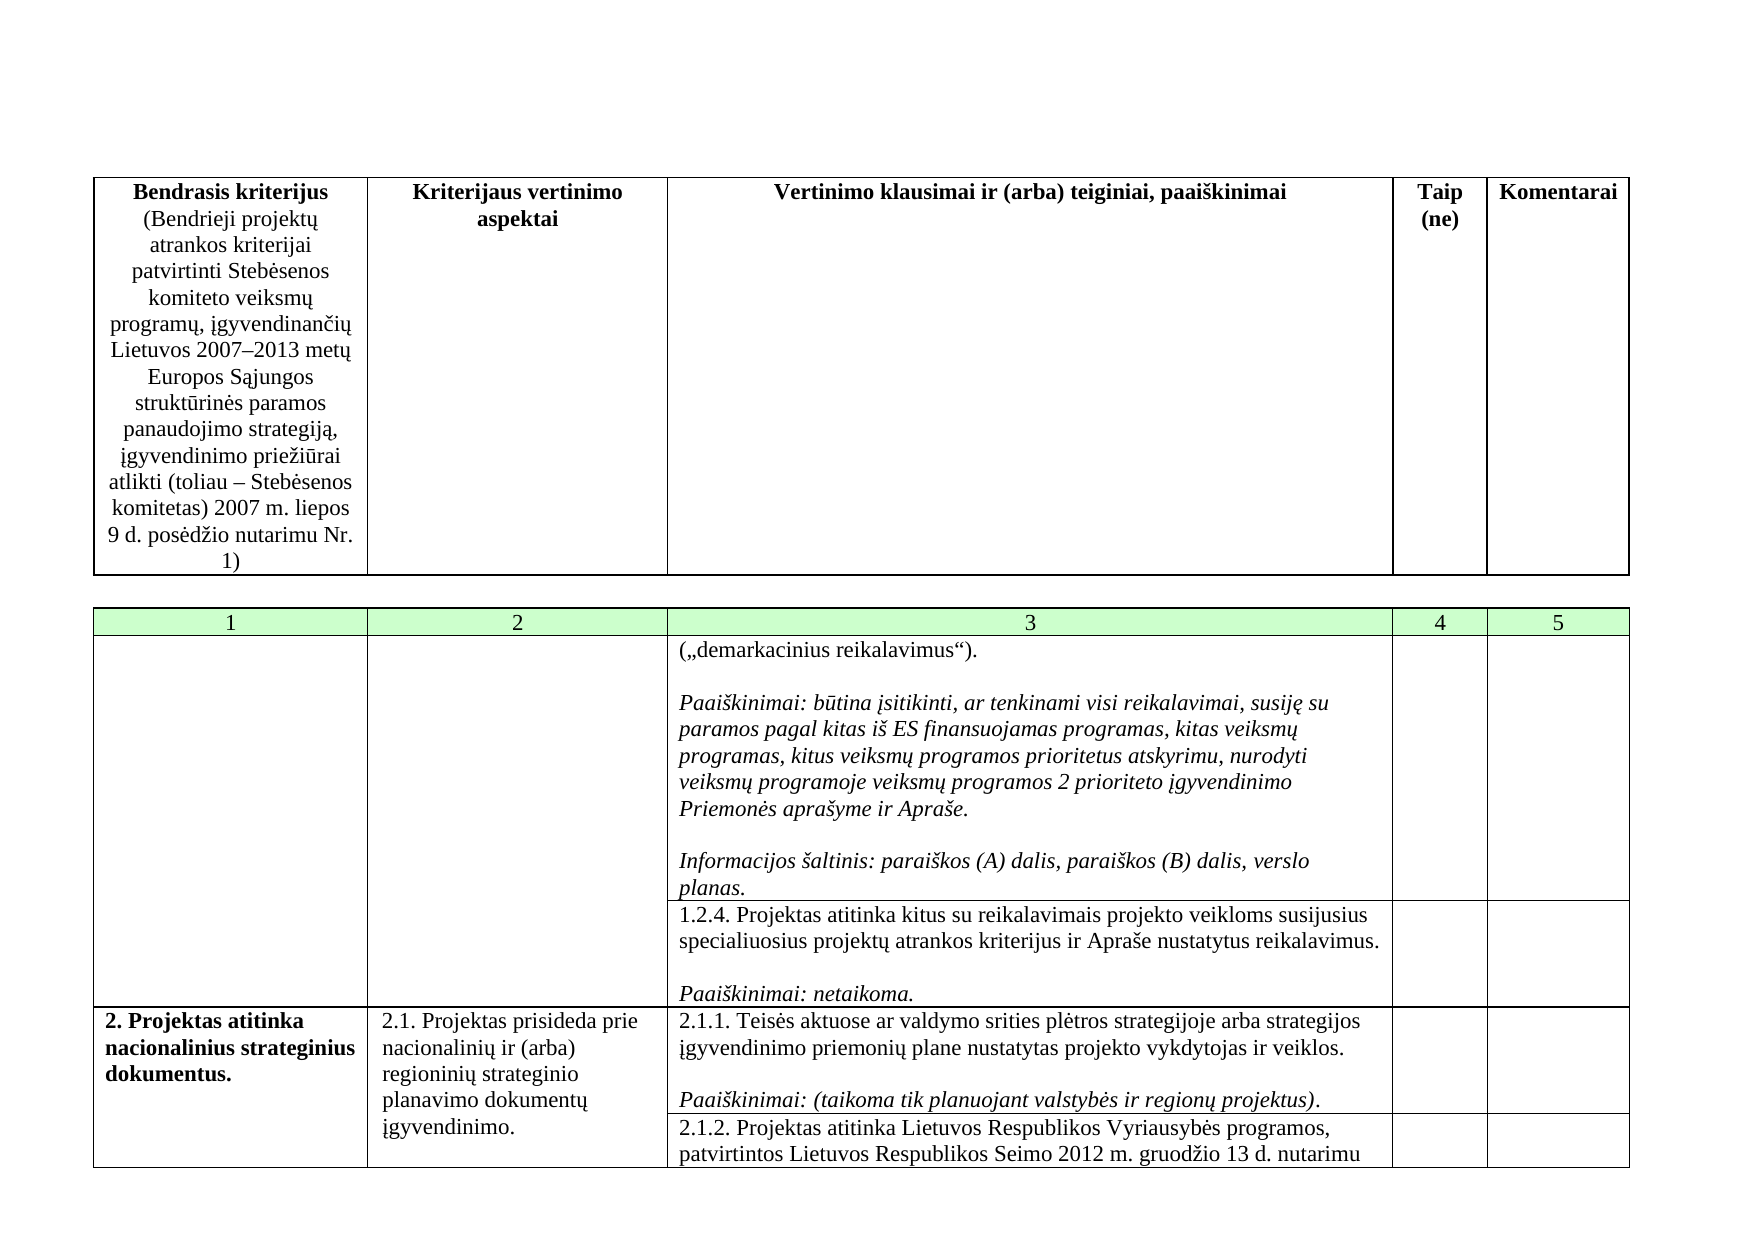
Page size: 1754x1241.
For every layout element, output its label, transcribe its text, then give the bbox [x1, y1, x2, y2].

table_header Taip (ne) [1394, 178, 1486, 573]
table_header Kriterijaus vertinimo aspektai [368, 178, 667, 573]
table_cell 1.2.4. Projektas atitinka kitus su reikalavimais projekto veikloms susijusius specialiuosius projektų atrankos kriterijus ir Apraše nustatytus reikalavimus. Paaiškinimai: netaikoma. [668, 901, 1392, 1006]
table_cell [1393, 636, 1487, 900]
table_cell 4 [1393, 609, 1487, 635]
table_cell 1 [94, 609, 367, 635]
table_cell 2 [368, 609, 667, 635]
table_cell [1488, 901, 1629, 1006]
table_cell 2. Projektas atitinka nacionalinius strateginius dokumentus. [94, 1008, 367, 1167]
table_header Bendrasis kriterijus (Bendrieji projektų atrankos kriterijai patvirtinti Stebėsenos komiteto veiksmų programų, įgyvendinančių Lietuvos 2007–2013 metų Europos Sąjungos struktūrinės paramos panaudojimo strategiją, įgyvendinimo priežiūrai atlikti (toliau – Stebėsenos komitetas) 2007 m. liepos 9 d. posėdžio nutarimu Nr. 1) [95, 178, 367, 573]
table_header Komentarai [1488, 178, 1628, 573]
table_cell [1393, 1114, 1487, 1167]
table_cell [1488, 636, 1629, 900]
table_cell [1393, 901, 1487, 1006]
table_cell [1488, 1114, 1629, 1167]
table_cell 3 [668, 609, 1392, 635]
table_header Vertinimo klausimai ir (arba) teiginiai, paaiškinimai [668, 178, 1392, 573]
table_cell [1487, 576, 1629, 607]
table_cell 5 [1488, 609, 1629, 635]
table_cell [668, 576, 1393, 607]
table_cell [1393, 576, 1487, 607]
table_cell („demarkacinius reikalavimus“). Paaiškinimai: būtina įsitikinti, ar tenkinami visi reikalavimai, susiję su paramos pagal kitas iš ES finansuojamas programas, kitas veiksmų programas, kitus veiksmų programos prioritetus atskyrimu, nurodyti veiksmų programoje veiksmų programos 2 prioriteto įgyvendinimo Priemonės aprašyme ir Apraše. Informacijos šaltinis: paraiškos (A) dalis, paraiškos (B) dalis, verslo planas. [668, 636, 1392, 900]
table_cell 2.1.2. Projektas atitinka Lietuvos Respublikos Vyriausybės programos, patvirtintos Lietuvos Respublikos Seimo 2012 m. gruodžio 13 d. nutarimu [668, 1114, 1392, 1167]
table_cell 2.1.1. Teisės aktuose ar valdymo srities plėtros strategijoje arba strategijos įgyvendinimo priemonių plane nustatytas projekto vykdytojas ir veiklos. Paaiškinimai: (taikoma tik planuojant valstybės ir regionų projektus). [668, 1008, 1392, 1113]
table_cell 2.1. Projektas prisideda prie nacionalinių ir (arba) regioninių strateginio planavimo dokumentų įgyvendinimo. [368, 1008, 667, 1167]
table_cell [94, 636, 367, 1006]
table_cell [1393, 1008, 1487, 1113]
table_cell [1488, 1008, 1629, 1113]
table_cell [368, 576, 668, 607]
table_cell [368, 636, 667, 1006]
table_cell [94, 576, 367, 607]
